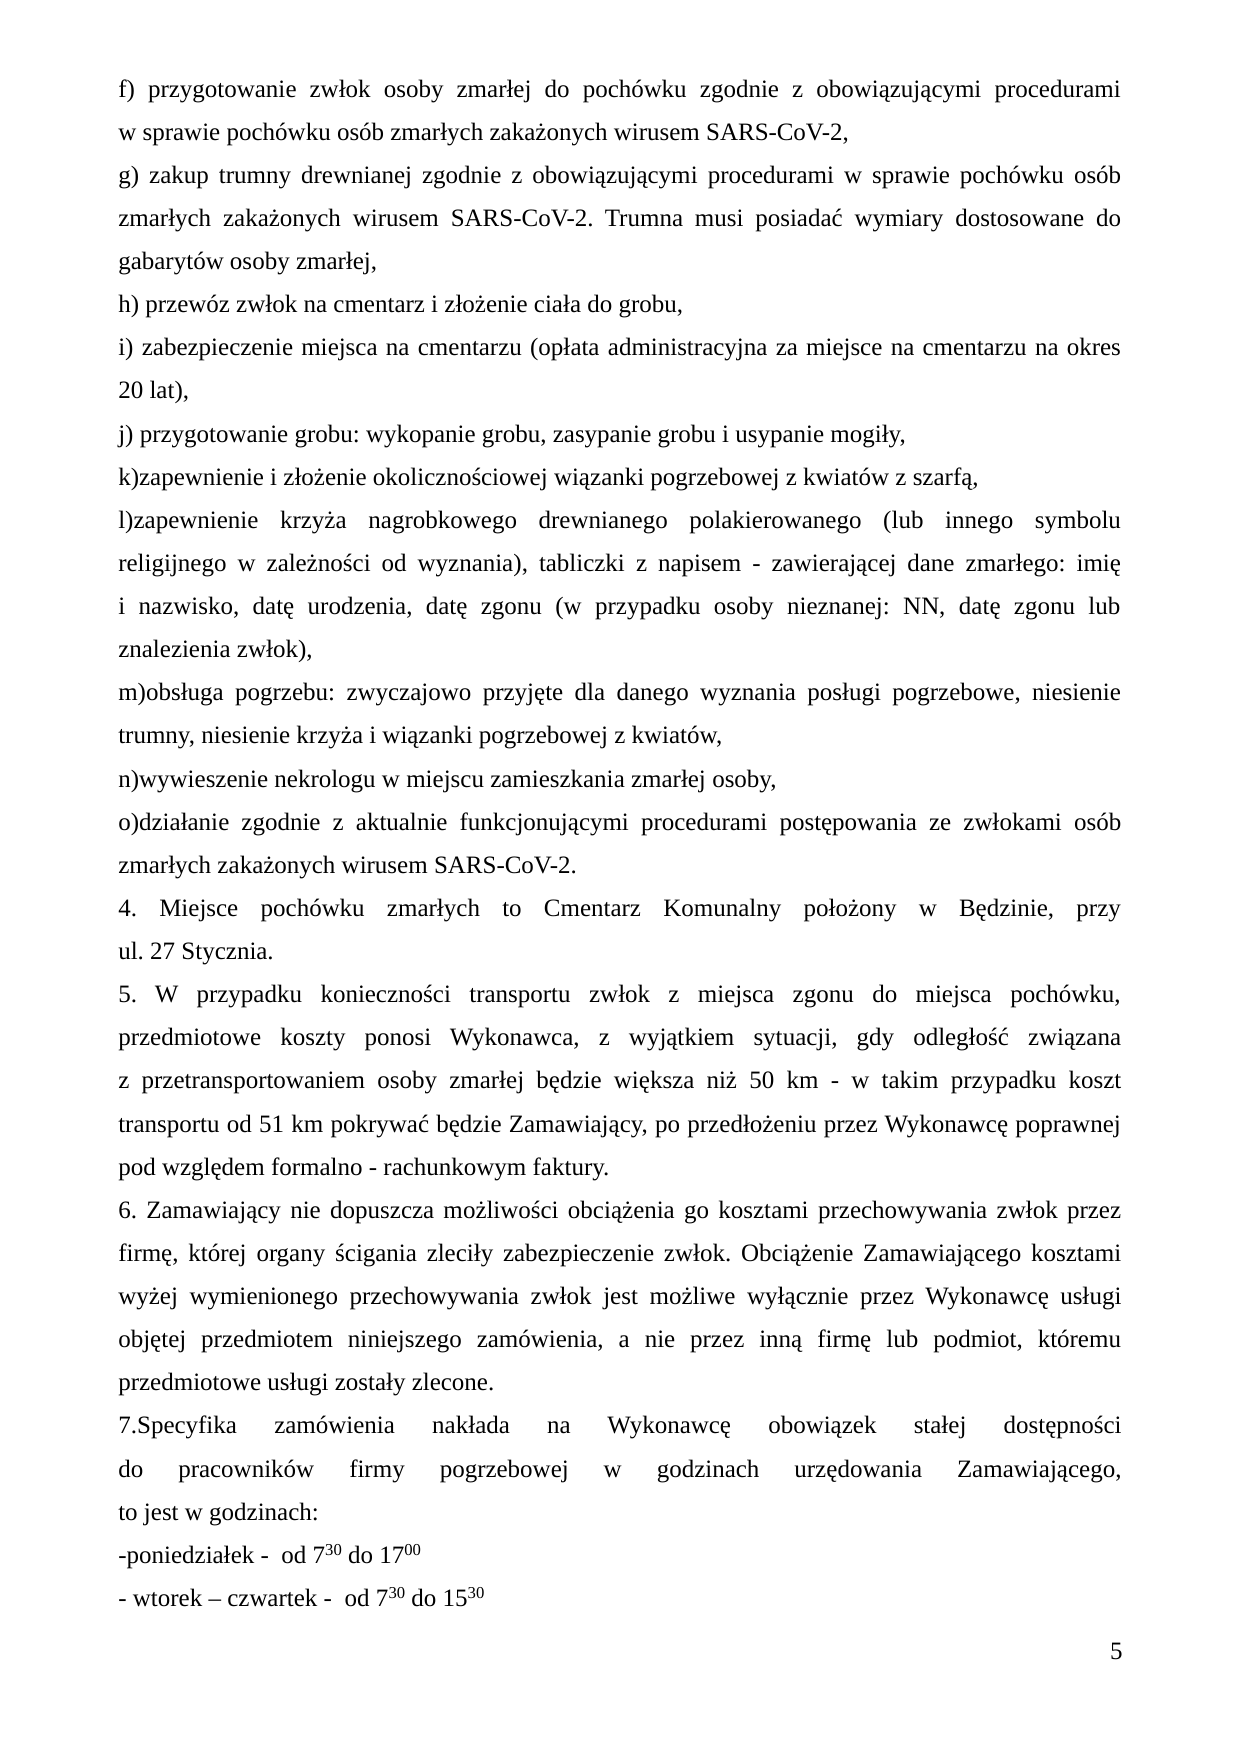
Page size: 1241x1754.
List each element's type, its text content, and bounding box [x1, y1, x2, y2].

text h) przewóz zwłok na cmentarz i złożenie ciała do grobu, [118, 289, 1122, 318]
text g) zakup trumny drewnianej zgodnie z obowiązującymi procedurami w sprawie pochówku osób zmarłych zakażonych wirusem SARS-CoV-2. Trumna musi posiadać wymiary dostosowane do gabarytów osoby zmarłej, [118, 160, 1122, 275]
text 7.Specyfika zamówienia nakłada na Wykonawcę obowiązek stałej dostępności do pracowników firmy pogrzebowej w godzinach urzędowania Zamawiającego, to jest w godzinach: [118, 1411, 1122, 1526]
text 6. Zamawiający nie dopuszcza możliwości obciążenia go kosztami przechowywania zwłok przez firmę, której organy ścigania zleciły zabezpieczenie zwłok. Obciążenie Zamawiającego kosztami wyżej wymienionego przechowywania zwłok jest możliwe wyłącznie przez Wykonawcę usługi objętej przedmiotem niniejszego zamówienia, a nie przez inną firmę lub podmiot, któremu przedmiotowe usługi zostały zlecone. [118, 1195, 1122, 1396]
text - wtorek – czwartek - od 730 do 1530 [118, 1583, 1122, 1612]
text l)zapewnienie krzyża nagrobkowego drewnianego polakierowanego (lub innego symbolu religijnego w zależności od wyznania), tabliczki z napisem - zawierającej dane zmarłego: imię i nazwisko, datę urodzenia, datę zgonu (w przypadku osoby nieznanej: NN, datę zgonu lub znalezienia zwłok), [118, 505, 1122, 663]
text m)obsługa pogrzebu: zwyczajowo przyjęte dla danego wyznania posługi pogrzebowe, niesienie trumny, niesienie krzyża i wiązanki pogrzebowej z kwiatów, [118, 677, 1122, 749]
text n)wywieszenie nekrologu w miejscu zamieszkania zmarłej osoby, [118, 764, 1122, 792]
text i) zabezpieczenie miejsca na cmentarzu (opłata administracyjna za miejsce na cmentarzu na okres 20 lat), [118, 332, 1122, 404]
text o)działanie zgodnie z aktualnie funkcjonującymi procedurami postępowania ze zwłokami osób zmarłych zakażonych wirusem SARS-CoV-2. [118, 807, 1122, 879]
text k)zapewnienie i złożenie okolicznościowej wiązanki pogrzebowej z kwiatów z szarfą, [118, 462, 1122, 491]
text 4. Miejsce pochówku zmarłych to Cmentarz Komunalny położony w Będzinie, przy ul. 27 Stycznia. [118, 893, 1122, 965]
text f) przygotowanie zwłok osoby zmarłej do pochówku zgodnie z obowiązującymi procedurami w sprawie pochówku osób zmarłych zakażonych wirusem SARS-CoV-2, [118, 74, 1122, 146]
text 5. W przypadku konieczności transportu zwłok z miejsca zgonu do miejsca pochówku, przedmiotowe koszty ponosi Wykonawca, z wyjątkiem sytuacji, gdy odległość związana z przetransportowaniem osoby zmarłej będzie większa niż 50 km - w takim przypadku koszt transportu od 51 km pokrywać będzie Zamawiający, po przedłożeniu przez Wykonawcę poprawnej pod względem formalno - rachunkowym faktury. [118, 979, 1122, 1181]
text j) przygotowanie grobu: wykopanie grobu, zasypanie grobu i usypanie mogiły, [118, 419, 1122, 447]
text -poniedziałek - od 730 do 1700 [118, 1540, 1122, 1569]
